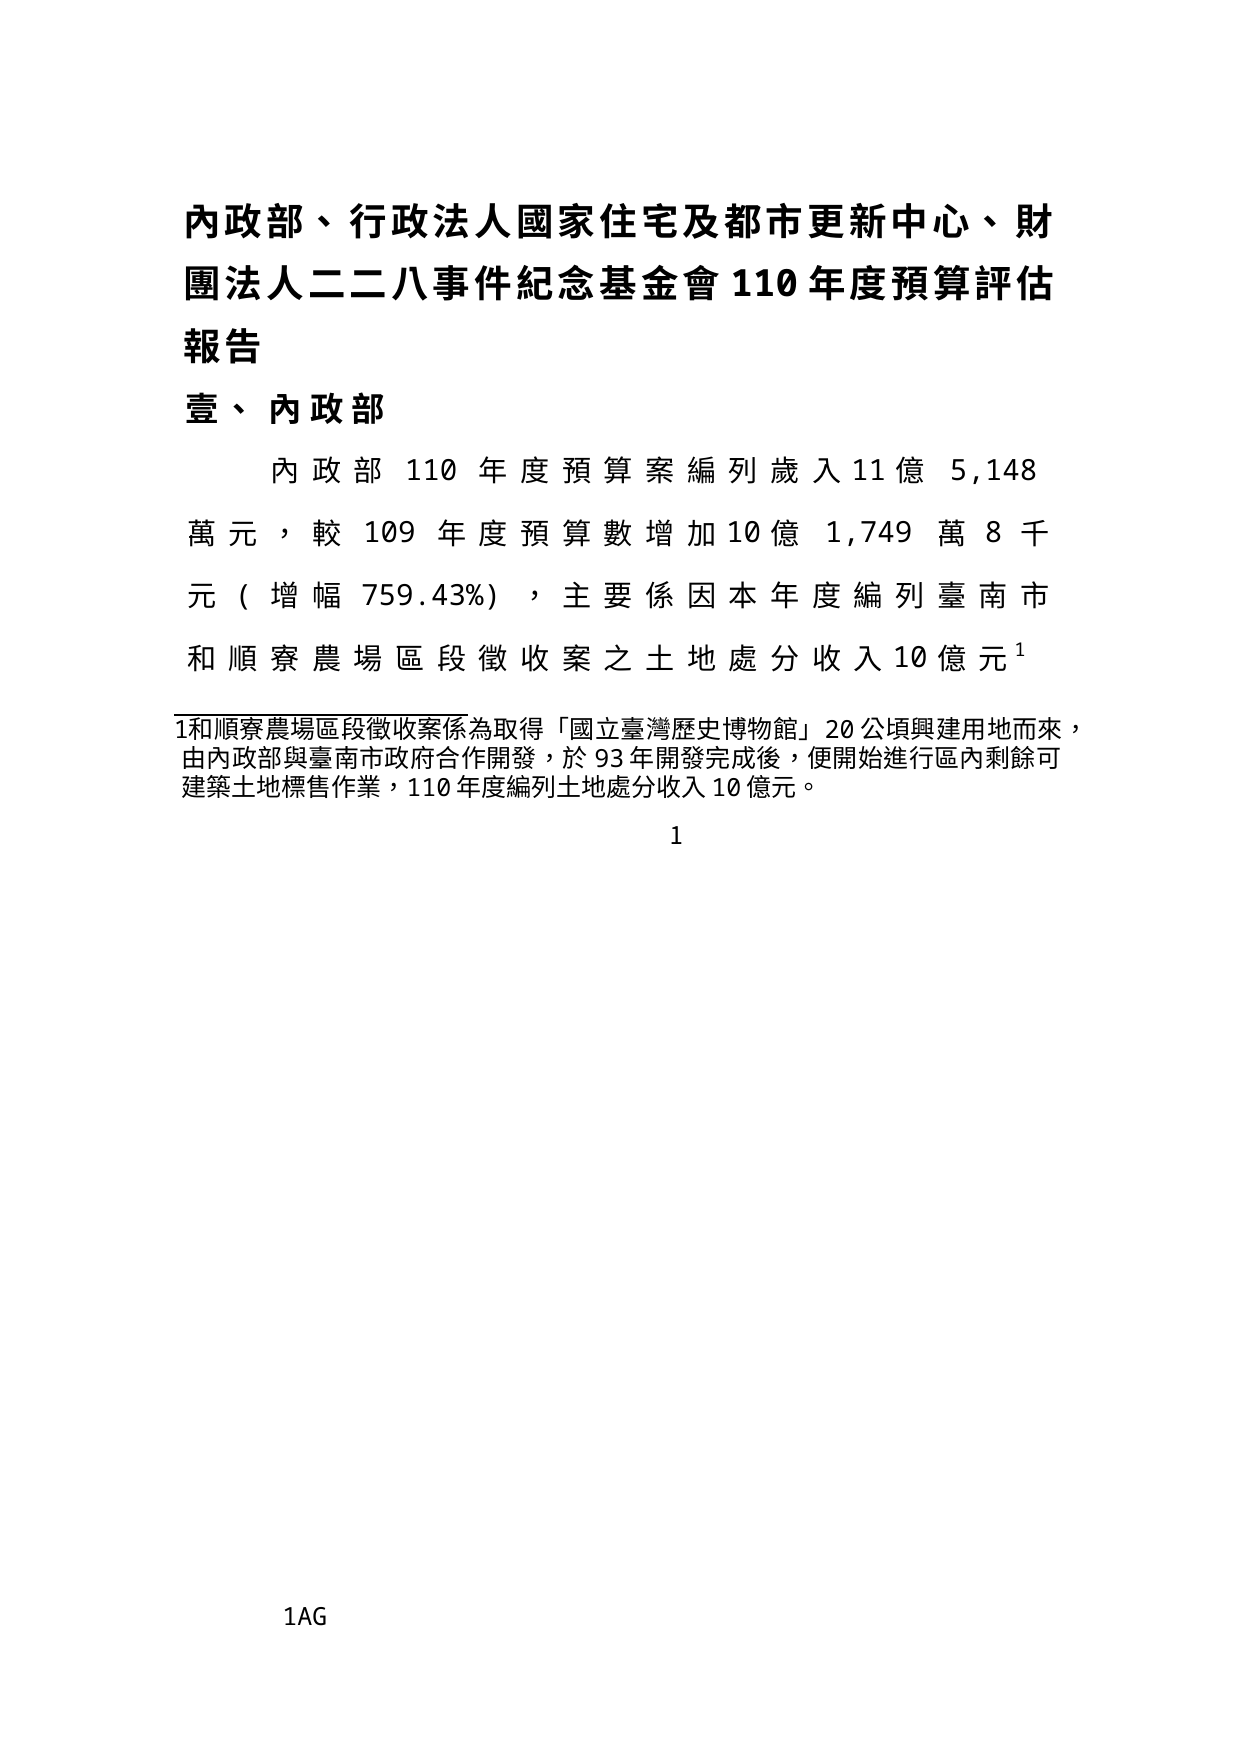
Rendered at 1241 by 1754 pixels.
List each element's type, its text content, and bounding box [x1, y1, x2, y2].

text 和順寮農場區段徵收案係為取得「國立臺灣歷史博物館」20公頃興建用地而來，由內政部與臺南市政府合作開發，於93年開發完成後，便開始進行區內剩餘可建築土地標售作業，110年度編列土地處分收入10億元。 [174, 715, 1063, 802]
text 內政部110年度預算案編列歲入11億5,148萬元，較109年度預算數增加10億1,749萬8千元(增幅759.43%)，主要係因本年度編列臺南市和順寮農場區段徵收案之土地處分收入10億元所致；歲出47億267萬8千元，較109年度預算數增加5億6,631萬6千元(增幅13.69%）。謹就110年度預算案評估如下： [181, 427, 1056, 677]
text 壹、內政部 [181, 365, 1056, 427]
text 內政部、行政法人國家住宅及都市更新中心、財團法人二二八事件紀念基金會110年度預算評估報告 [181, 177, 1056, 365]
